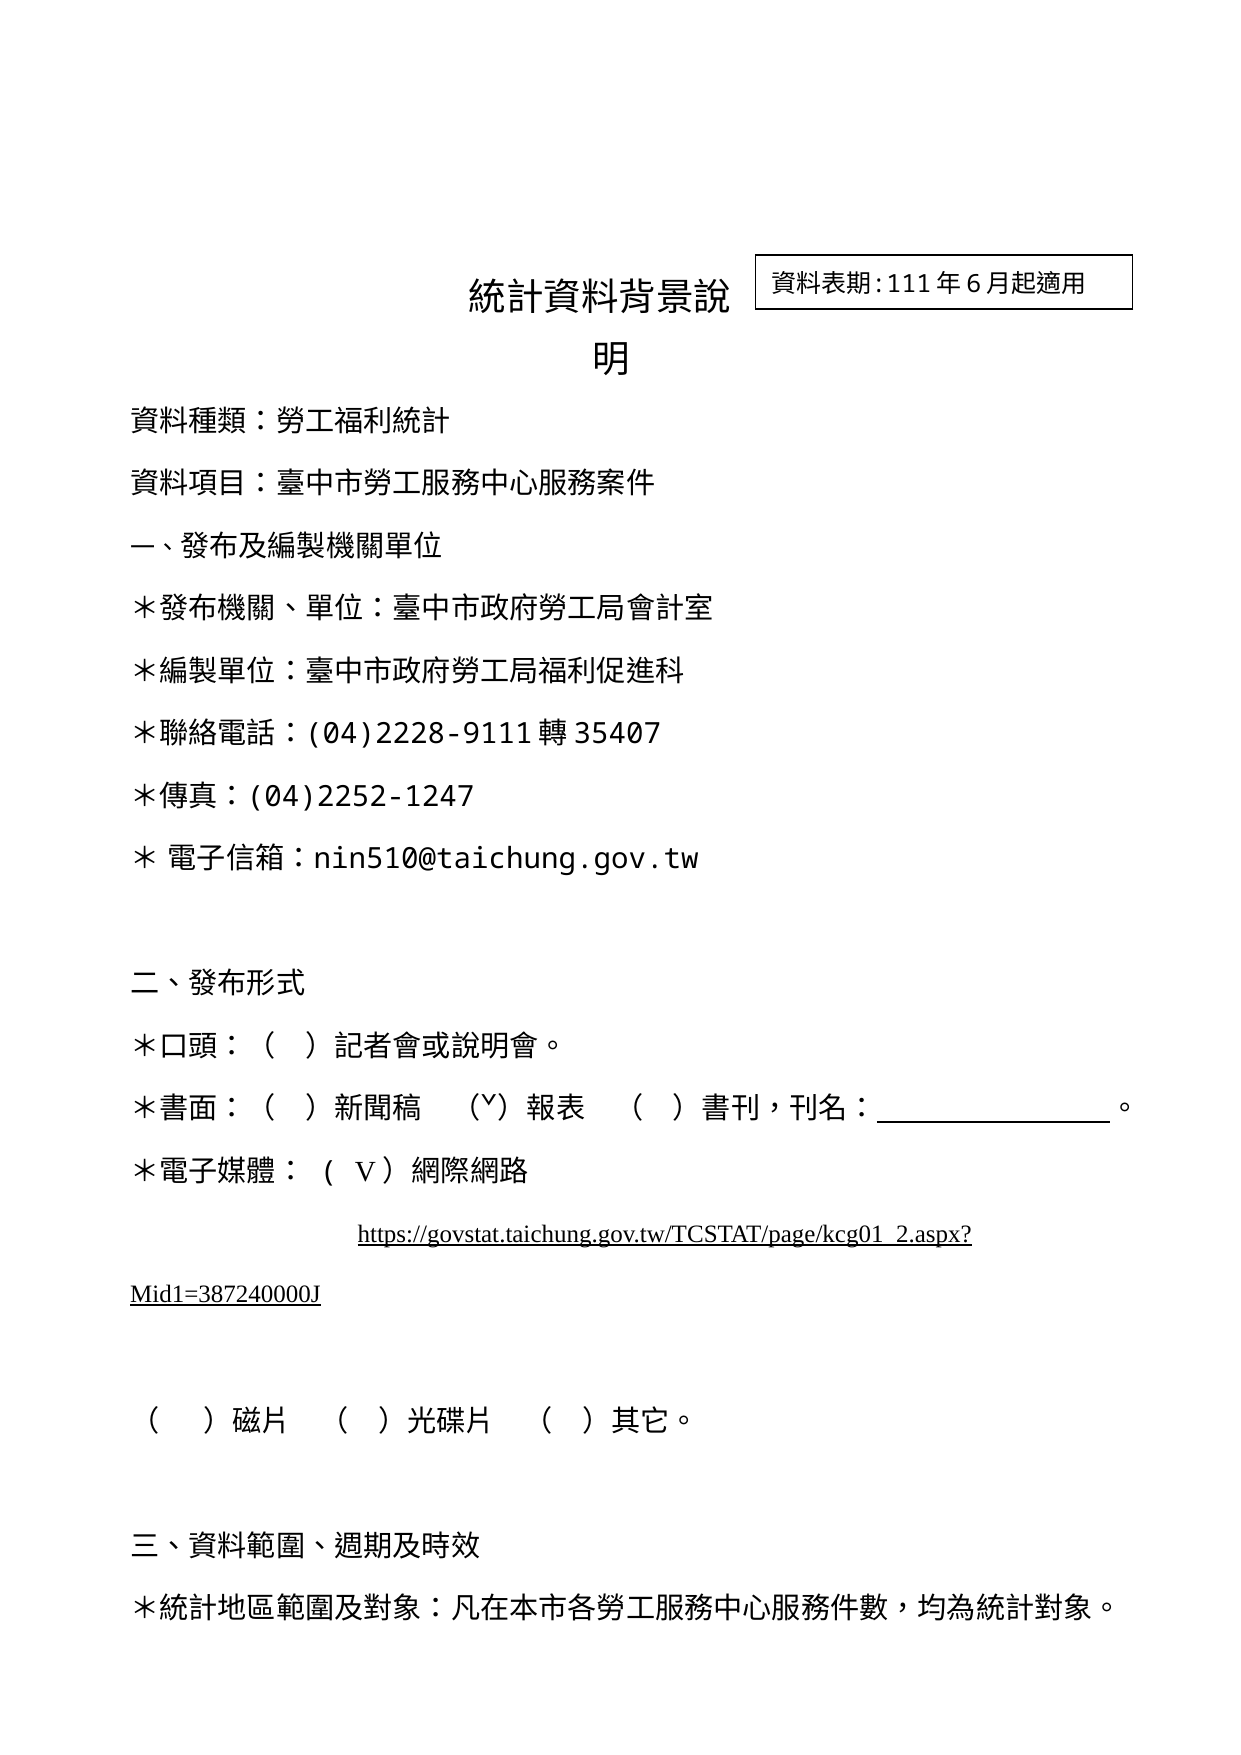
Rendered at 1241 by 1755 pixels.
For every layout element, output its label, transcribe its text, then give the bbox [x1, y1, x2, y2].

text 二、發布形式 [130, 939, 1110, 1002]
list 電子信箱：nin510@taichung.gov.tw [130, 814, 1110, 877]
text ＊統計地區範圍及對象：凡在本市各勞工服務中心服務件數，均為統計對象。 [130, 1564, 1110, 1627]
text 資料表期:111年6月起適用 [771, 263, 1117, 299]
text ＊書面：（ ）新聞稿 （ˇ）報表 （ ）書刊，刊名： 。 [130, 1064, 1110, 1127]
text https://govstat.taichung.gov.tw/TCSTAT/page/kcg01_2.aspx?Mid1=387240000J [130, 1189, 1110, 1314]
text （ ）磁片 （ ）光碟片 （ ）其它。 [130, 1377, 1110, 1439]
text ＊發布機關、單位：臺中市政府勞工局會計室 [130, 564, 1110, 627]
text ＊聯絡電話：(04)2228-9111轉35407 [130, 689, 1110, 752]
text 資料種類：勞工福利統計 [130, 377, 1110, 439]
text 統計資料背景說明 [756, 256, 1132, 308]
text ＊口頭：（ ）記者會或說明會。 [130, 1002, 1110, 1064]
text 三、資料範圍、週期及時效 [130, 1502, 1110, 1564]
text ＊傳真：(04)2252-1247 [130, 752, 1110, 814]
text ＊編製單位：臺中市政府勞工局福利促進科 [130, 627, 1110, 689]
text 統計資料背景說明 [130, 252, 1110, 377]
text 一、發布及編製機關單位 [130, 502, 1110, 564]
text 資料項目：臺中市勞工服務中心服務案件 [130, 439, 1110, 502]
text ＊電子媒體： ( V ）網際網路 [130, 1127, 1110, 1189]
